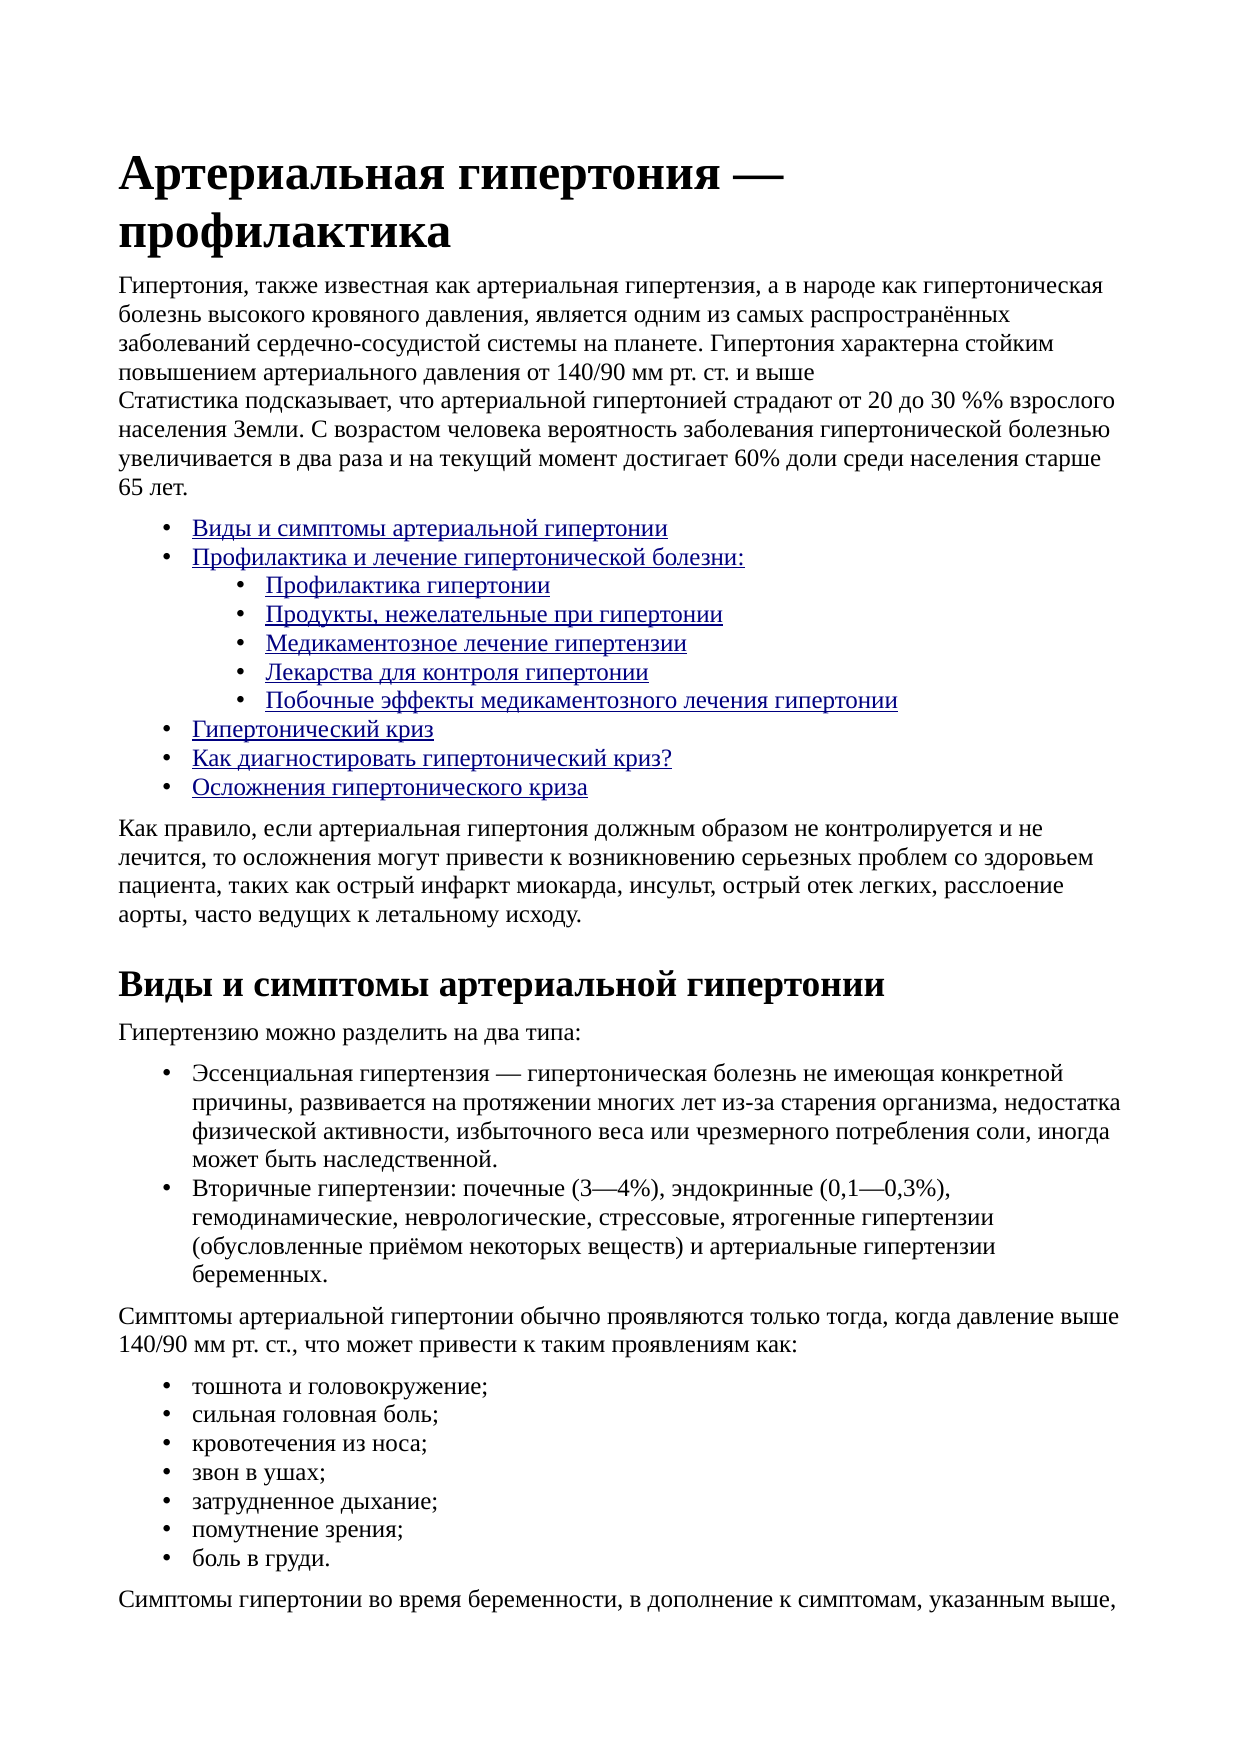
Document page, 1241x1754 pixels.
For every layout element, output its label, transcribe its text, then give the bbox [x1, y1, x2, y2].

list Эссенциальная гипертензия — гипертоническая болезнь не имеющая конкретной причины, развивается на протяжении многих лет из-за старения организма, недостатка физической активности, избыточного веса или чрезмерного потребления соли, иногда может быть наследственной. [162, 1058, 1122, 1173]
list тошнота и головокружение; [162, 1371, 1122, 1399]
subtitle Виды и симптомы артериальной гипертонии [118, 961, 1122, 1004]
list боль в груди. [162, 1543, 1122, 1572]
list Медикаментозное лечение гипертензии [236, 628, 1122, 657]
text Симптомы гипертонии во время беременности, в дополнение к симптомам, указанным выше, [118, 1584, 1122, 1613]
list Продукты, нежелательные при гипертонии [236, 599, 1122, 628]
text Симптомы артериальной гипертонии обычно проявляются только тогда, когда давление выше 140/90 мм рт. ст., что может привести к таким проявлениям как: [118, 1301, 1122, 1358]
list Гипертонический криз [162, 714, 1122, 743]
list Как диагностировать гипертонический криз? [162, 743, 1122, 772]
text Как правило, если артериальная гипертония должным образом не контролируется и не лечится, то осложнения могут привести к возникновению серьезных проблем со здоровьем пациента, таких как острый инфаркт миокарда, инсульт, острый отек легких, расслоение аорты, часто ведущих к летальному исходу. [118, 813, 1122, 928]
list Побочные эффекты медикаментозного лечения гипертонии [236, 686, 1122, 714]
list помутнение зрения; [162, 1514, 1122, 1543]
list Виды и симптомы артериальной гипертонии [162, 513, 1122, 542]
list кровотечения из носа; [162, 1428, 1122, 1457]
subtitle Артериальная гипертония — профилактика [118, 143, 1122, 258]
list затрудненное дыхание; [162, 1486, 1122, 1514]
text Гипертония, также известная как артериальная гипертензия, а в народе как гипертоническая болезнь высокого кровяного давления, является одним из самых распространённых заболеваний сердечно-сосудистой системы на планете. Гипертония характерна стойким повышением артериального давления от 140/90 мм рт. ст. и выше [118, 271, 1122, 386]
list Профилактика гипертонии [236, 571, 1122, 599]
list Профилактика и лечение гипертонической болезни: [162, 542, 1122, 571]
text Гипертензию можно разделить на два типа: [118, 1017, 1122, 1046]
list сильная головная боль; [162, 1399, 1122, 1428]
list Вторичные гипертензии: почечные (3—4%), эндокринные (0,1—0,3%), гемодинамические, неврологические, стрессовые, ятрогенные гипертензии (обусловленные приёмом некоторых веществ) и артериальные гипертензии беременных. [162, 1173, 1122, 1288]
list Лекарства для контроля гипертонии [236, 657, 1122, 686]
text Статистика подсказывает, что артериальной гипертонией страдают от 20 до 30 %% взрослого населения Земли. С возрастом человека вероятность заболевания гипертонической болезнью увеличивается в два раза и на текущий момент достигает 60% доли среди населения старше 65 лет. [118, 386, 1122, 501]
list звон в ушах; [162, 1457, 1122, 1486]
list Осложнения гипертонического криза [162, 772, 1122, 801]
